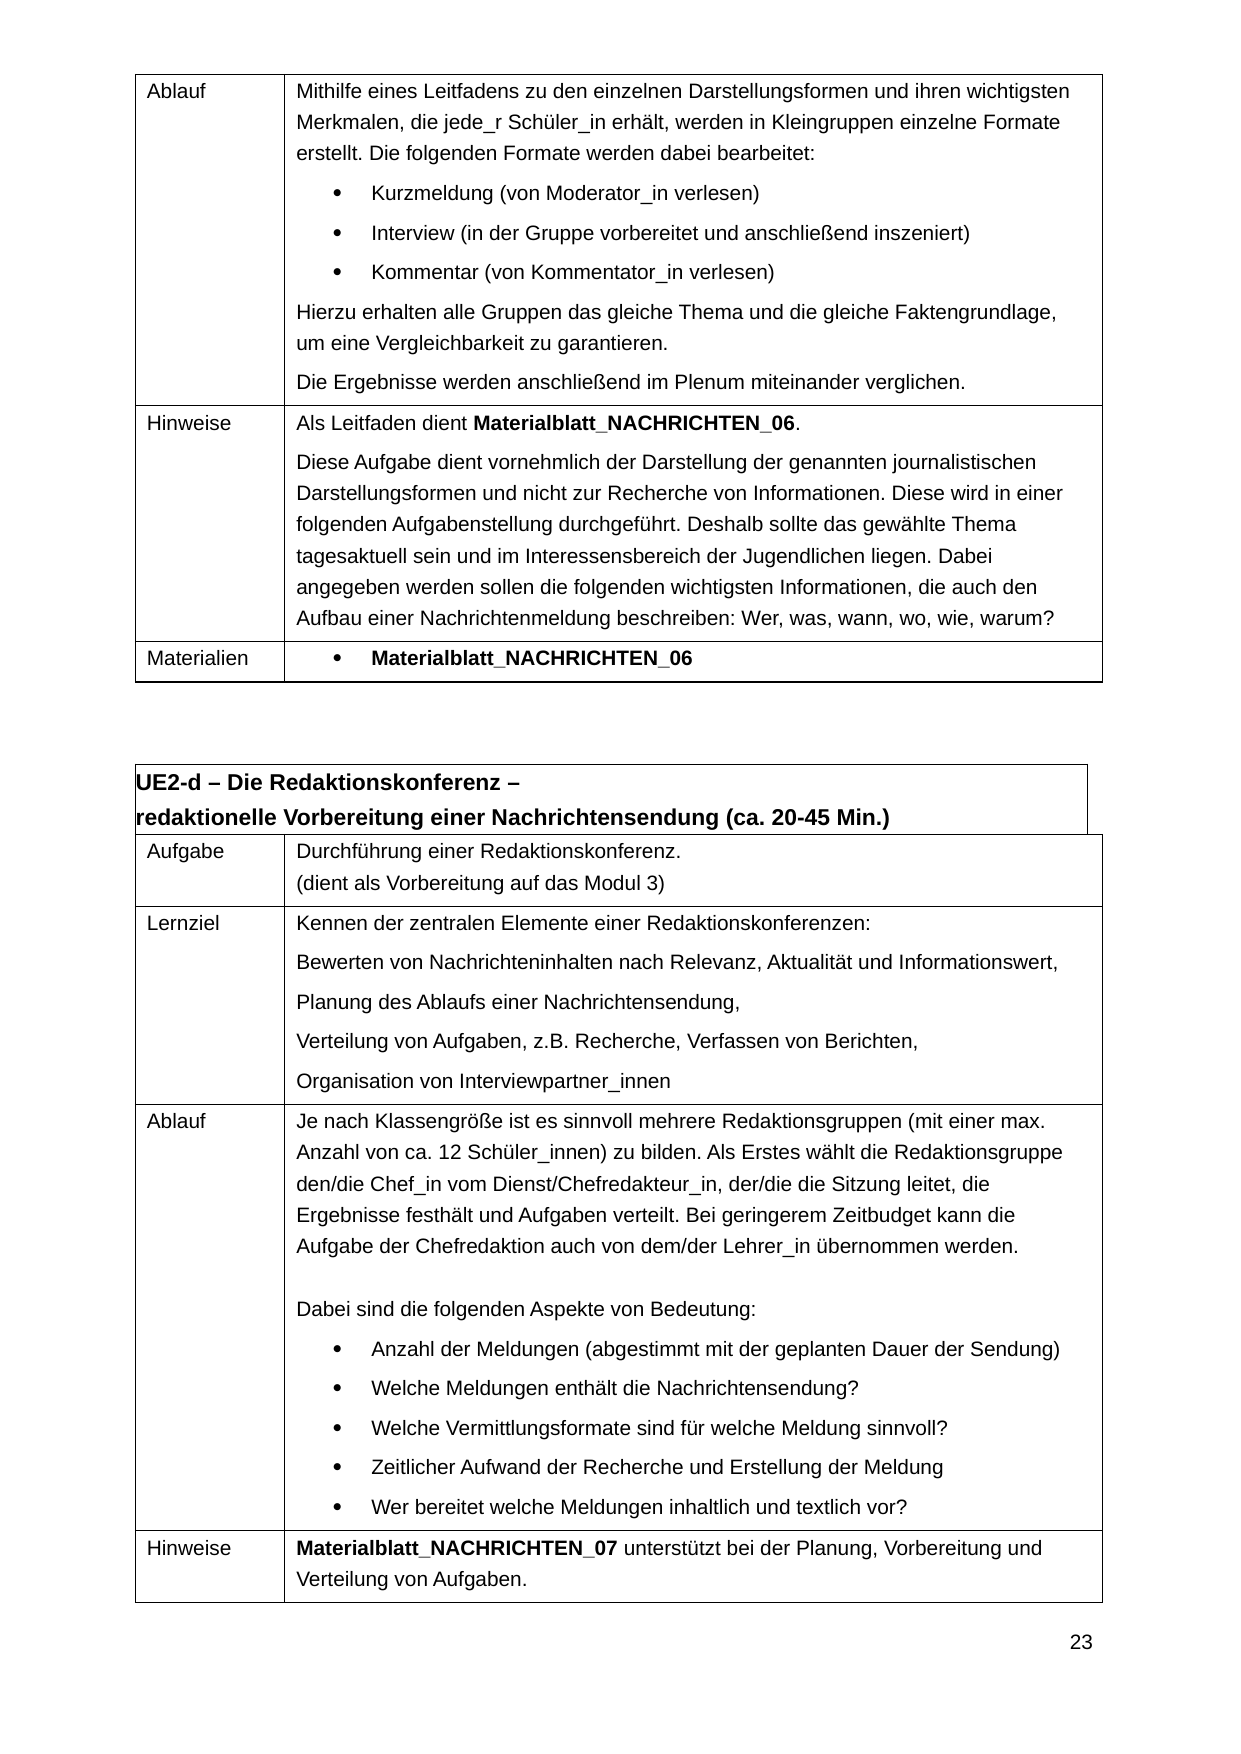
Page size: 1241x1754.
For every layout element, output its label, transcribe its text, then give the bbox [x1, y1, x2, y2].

table_header [1088, 764, 1097, 834]
table_cell Je nach Klassengröße ist es sinnvoll mehrere Redaktionsgruppen (mit einer max. Anzahl von ca. 12 Schüler_innen) zu bilden. Als Erstes wählt die Redaktionsgruppe den/die Chef_in vom Dienst/Chefredakteur_in, der/die die Sitzung leitet, die Ergebnisse festhält und Aufgaben verteilt. Bei geringerem Zeitbudget kann die Aufgabe der Chefredaktion auch von dem/der Lehrer_in übernommen werden. Dabei sind die folgenden Aspekte von Bedeutung: Anzahl der Meldungen (abgestimmt mit der geplanten Dauer der Sendung) Welche Meldungen enthält die Nachrichtensendung? Welche Vermittlungsformate sind für welche Meldung sinnvoll? Zeitlicher Aufwand der Recherche und Erstellung der Meldung Wer bereitet welche Meldungen inhaltlich und textlich vor? [285, 1105, 1102, 1530]
table_cell Kennen der zentralen Elemente einer Redaktionskonferenzen: Bewerten von Nachrichteninhalten nach Relevanz, Aktualität und Informationswert, Planung des Ablaufs einer Nachrichtensendung, Verteilung von Aufgaben, z.B. Recherche, Verfassen von Berichten, Organisation von Interviewpartner_innen [285, 907, 1102, 1104]
table_cell Materialblatt_NACHRICHTEN_06 [285, 642, 1102, 681]
table_cell Ablauf [136, 1105, 284, 1530]
table_cell Mithilfe eines Leitfadens zu den einzelnen Darstellungsformen und ihren wichtigsten Merkmalen, die jede_r Schüler_in erhält, werden in Kleingruppen einzelne Formate erstellt. Die folgenden Formate werden dabei bearbeitet: Kurzmeldung (von Moderator_in verlesen) Interview (in der Gruppe vorbereitet und anschließend inszeniert) Kommentar (von Kommentator_in verlesen) Hierzu erhalten alle Gruppen das gleiche Thema und die gleiche Faktengrundlage, um eine Vergleichbarkeit zu garantieren. Die Ergebnisse werden anschließend im Plenum miteinander verglichen. [285, 75, 1102, 405]
table_header UE2-d – Die Redaktionskonferenz – redaktionelle Vorbereitung einer Nachrichtensendung (ca. 20-45 Min.) [136, 765, 1087, 834]
table_cell Materialien [136, 642, 284, 681]
table_header [1098, 764, 1102, 834]
table_cell Materialblatt_NACHRICHTEN_07 unterstützt bei der Planung, Vorbereitung und Verteilung von Aufgaben. [285, 1531, 1102, 1602]
table_cell Hinweise [136, 1531, 284, 1602]
table_cell Lernziel [136, 907, 284, 1104]
table_cell Aufgabe [136, 835, 284, 906]
table_cell Ablauf [136, 75, 284, 405]
table_cell Durchführung einer Redaktionskonferenz. (dient als Vorbereitung auf das Modul 3) [285, 835, 1102, 906]
table_cell Hinweise [136, 406, 284, 641]
table_cell Als Leitfaden dient Materialblatt_NACHRICHTEN_06. Diese Aufgabe dient vornehmlich der Darstellung der genannten journalistischen Darstellungsformen und nicht zur Recherche von Informationen. Diese wird in einer folgenden Aufgabenstellung durchgeführt. Deshalb sollte das gewählte Thema tagesaktuell sein und im Interessensbereich der Jugendlichen liegen. Dabei angegeben werden sollen die folgenden wichtigsten Informationen, die auch den Aufbau einer Nachrichtenmeldung beschreiben: Wer, was, wann, wo, wie, warum? [285, 406, 1102, 641]
